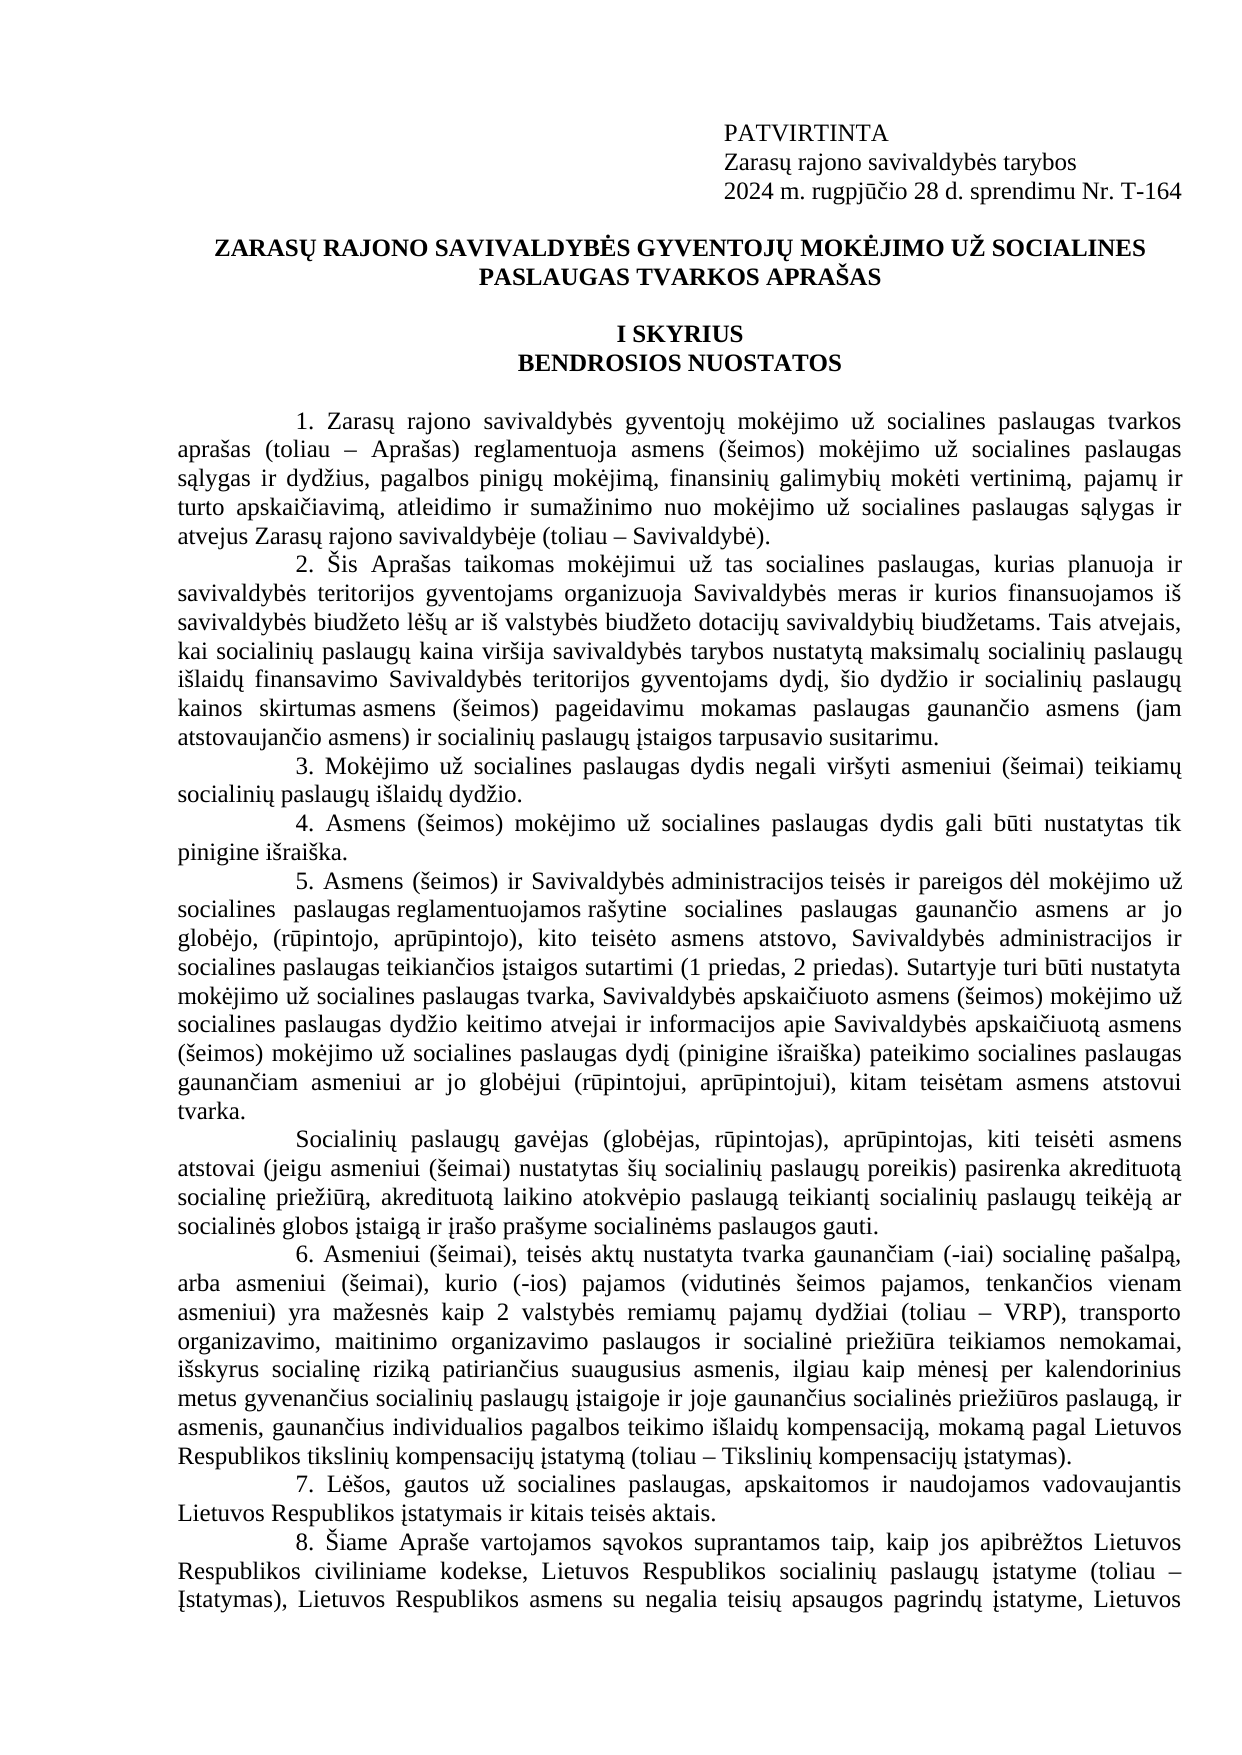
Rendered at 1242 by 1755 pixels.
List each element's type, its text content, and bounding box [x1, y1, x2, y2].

text 8. Šiame Apraše vartojamos sąvokos suprantamos taip, kaip jos apibrėžtos Lietuvos Respublikos civiliniame kodekse, Lietuvos Respublikos socialinių paslaugų įstatyme (toliau – Įstatymas), Lietuvos Respublikos asmens su negalia teisių apsaugos pagrindų įstatyme, Lietuvos [177, 1527, 1183, 1613]
text I SKYRIUS [177, 319, 1183, 348]
text Socialinių paslaugų gavėjas (globėjas, rūpintojas), aprūpintojas, kiti teisėti asmens atstovai (jeigu asmeniui (šeimai) nustatytas šių socialinių paslaugų poreikis) pasirenka akredituotą socialinę priežiūrą, akredituotą laikino atokvėpio paslaugą teikiantį socialinių paslaugų teikėją ar socialinės globos įstaigą ir įrašo prašyme socialinėms paslaugos gauti. [177, 1124, 1183, 1239]
text Zarasų rajono savivaldybės tarybos [723, 147, 1183, 176]
text 6. Asmeniui (šeimai), teisės aktų nustatyta tvarka gaunančiam (-iai) socialinę pašalpą, arba asmeniui (šeimai), kurio (-ios) pajamos (vidutinės šeimos pajamos, tenkančios vienam asmeniui) yra mažesnės kaip 2 valstybės remiamų pajamų dydžiai (toliau – VRP), transporto organizavimo, maitinimo organizavimo paslaugos ir socialinė priežiūra teikiamos nemokamai, išskyrus socialinę riziką patiriančius suaugusius asmenis, ilgiau kaip mėnesį per kalendorinius metus gyvenančius socialinių paslaugų įstaigoje ir joje gaunančius socialinės priežiūros paslaugą, ir asmenis, gaunančius individualios pagalbos teikimo išlaidų kompensaciją, mokamą pagal Lietuvos Respublikos tikslinių kompensacijų įstatymą (toliau – Tikslinių kompensacijų įstatymas). [177, 1239, 1183, 1469]
text 2. Šis Aprašas taikomas mokėjimui už tas socialines paslaugas, kurias planuoja ir savivaldybės teritorijos gyventojams organizuoja Savivaldybės meras ir kurios finansuojamos iš savivaldybės biudžeto lėšų ar iš valstybės biudžeto dotacijų savivaldybių biudžetams. Tais atvejais, kai socialinių paslaugų kaina viršija savivaldybės tarybos nustatytą maksimalų socialinių paslaugų išlaidų finansavimo Savivaldybės teritorijos gyventojams dydį, šio dydžio ir socialinių paslaugų kainos skirtumas asmens (šeimos) pageidavimu mokamas paslaugas gaunančio asmens (jam atstovaujančio asmens) ir socialinių paslaugų įstaigos tarpusavio susitarimu. [177, 549, 1183, 751]
text ZARASŲ RAJONO SAVIVALDYBĖS GYVENTOJŲ mokėjimo už socialines paslaugas TVARKOS APRAŠAS [177, 233, 1183, 291]
text 4. Asmens (šeimos) mokėjimo už socialines paslaugas dydis gali būti nustatytas tik pinigine išraiška. [177, 808, 1183, 866]
text BENDROSIOS NUOSTATOS [177, 348, 1183, 377]
text 2024 m. rugpjūčio 28 d. sprendimu Nr. T-164 [723, 176, 1183, 204]
text 3. Mokėjimo už socialines paslaugas dydis negali viršyti asmeniui (šeimai) teikiamų socialinių paslaugų išlaidų dydžio. [177, 751, 1183, 808]
text 1. Zarasų rajono savivaldybės gyventojų mokėjimo už socialines paslaugas tvarkos aprašas (toliau – Aprašas) reglamentuoja asmens (šeimos) mokėjimo už socialines paslaugas sąlygas ir dydžius, pagalbos pinigų mokėjimą, finansinių galimybių mokėti vertinimą, pajamų ir turto apskaičiavimą, atleidimo ir sumažinimo nuo mokėjimo už socialines paslaugas sąlygas ir atvejus Zarasų rajono savivaldybėje (toliau – Savivaldybė). [177, 406, 1183, 549]
text PATVIRTINTA [723, 118, 1168, 147]
text 7. Lėšos, gautos už socialines paslaugas, apskaitomos ir naudojamos vadovaujantis Lietuvos Respublikos įstatymais ir kitais teisės aktais. [177, 1469, 1183, 1527]
text 5. Asmens (šeimos) ir Savivaldybės administracijos teisės ir pareigos dėl mokėjimo už socialines paslaugas reglamentuojamos rašytine socialines paslaugas gaunančio asmens ar jo globėjo, (rūpintojo, aprūpintojo), kito teisėto asmens atstovo, Savivaldybės administracijos ir socialines paslaugas teikiančios įstaigos sutartimi (1 priedas, 2 priedas). Sutartyje turi būti nustatyta mokėjimo už socialines paslaugas tvarka, Savivaldybės apskaičiuoto asmens (šeimos) mokėjimo už socialines paslaugas dydžio keitimo atvejai ir informacijos apie Savivaldybės apskaičiuotą asmens (šeimos) mokėjimo už socialines paslaugas dydį (pinigine išraiška) pateikimo socialines paslaugas gaunančiam asmeniui ar jo globėjui (rūpintojui, aprūpintojui), kitam teisėtam asmens atstovui tvarka. [177, 866, 1183, 1124]
